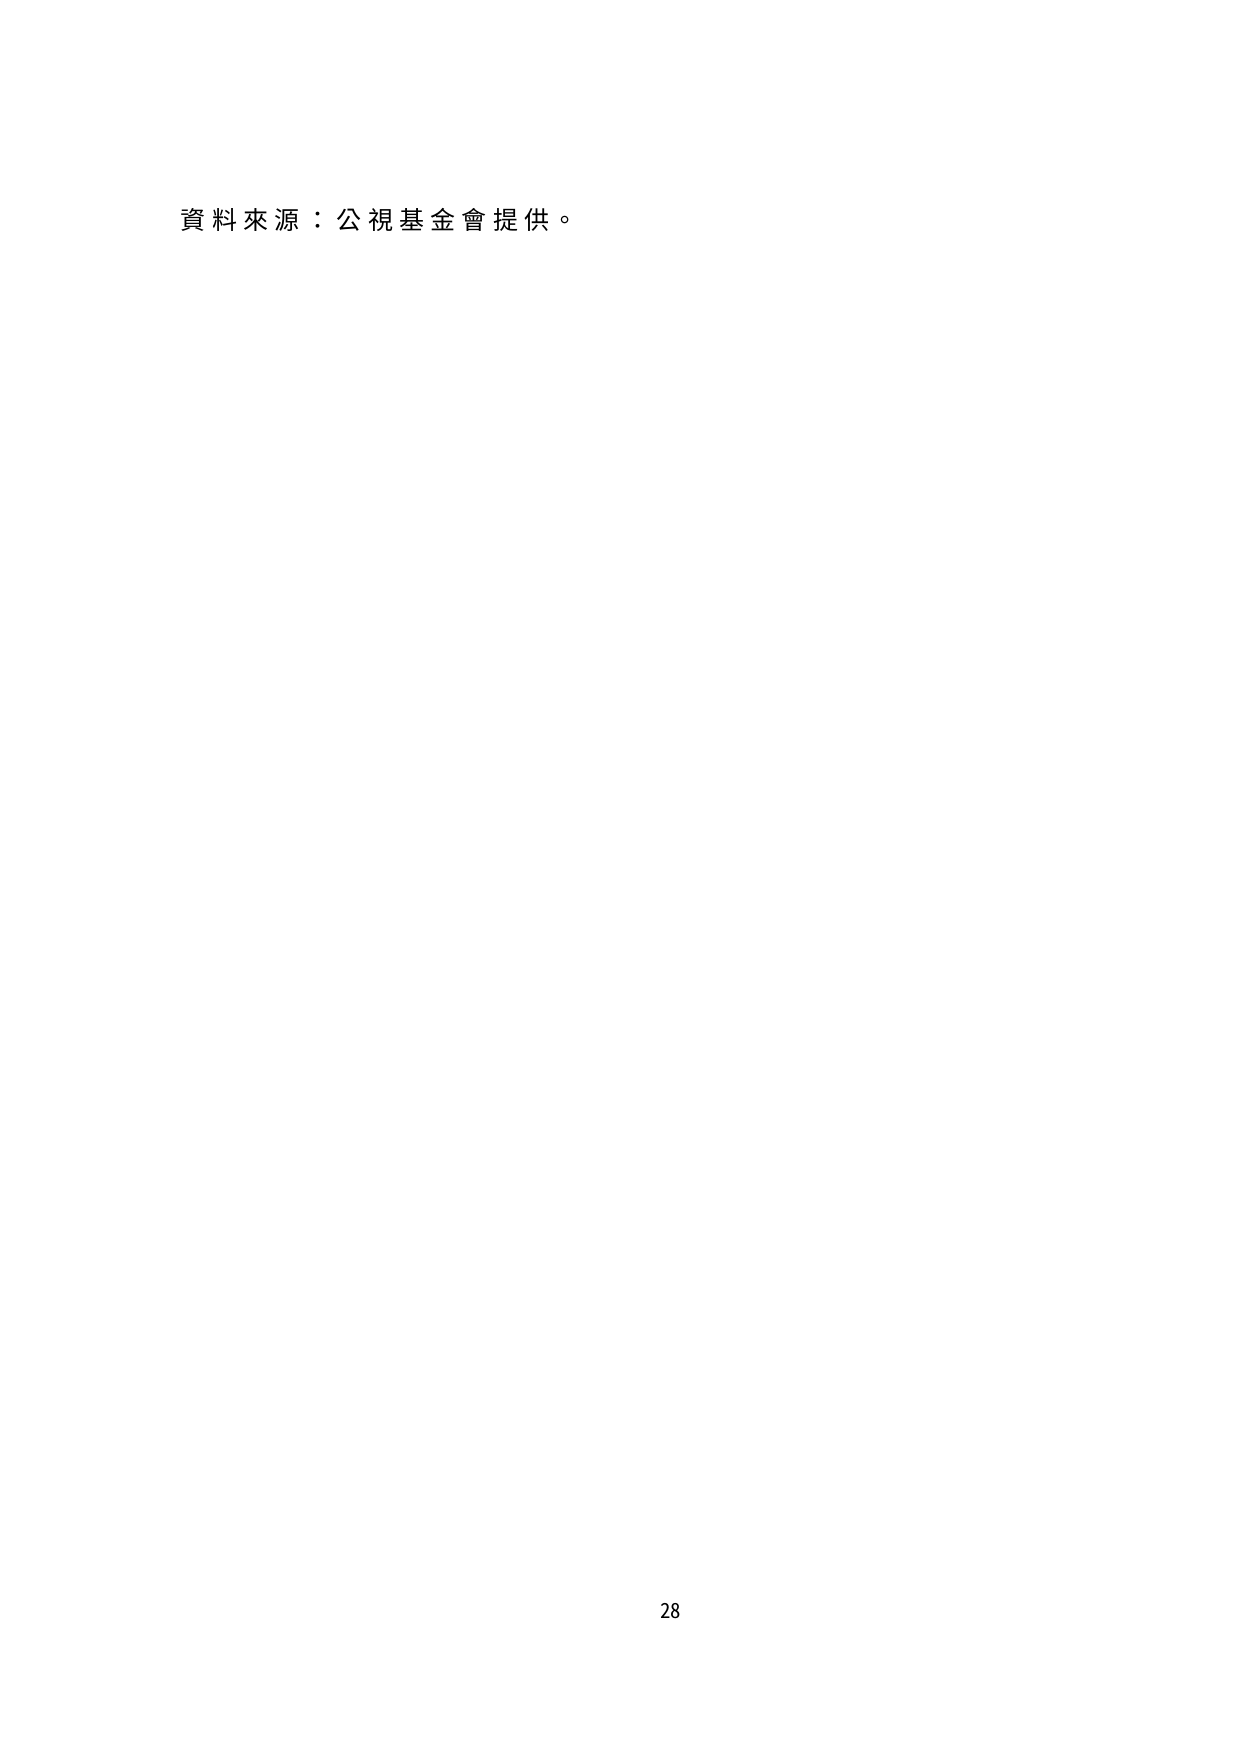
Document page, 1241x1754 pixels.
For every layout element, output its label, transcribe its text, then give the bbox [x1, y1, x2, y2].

text 資料來源：公視基金會提供。 [177, 177, 1063, 240]
